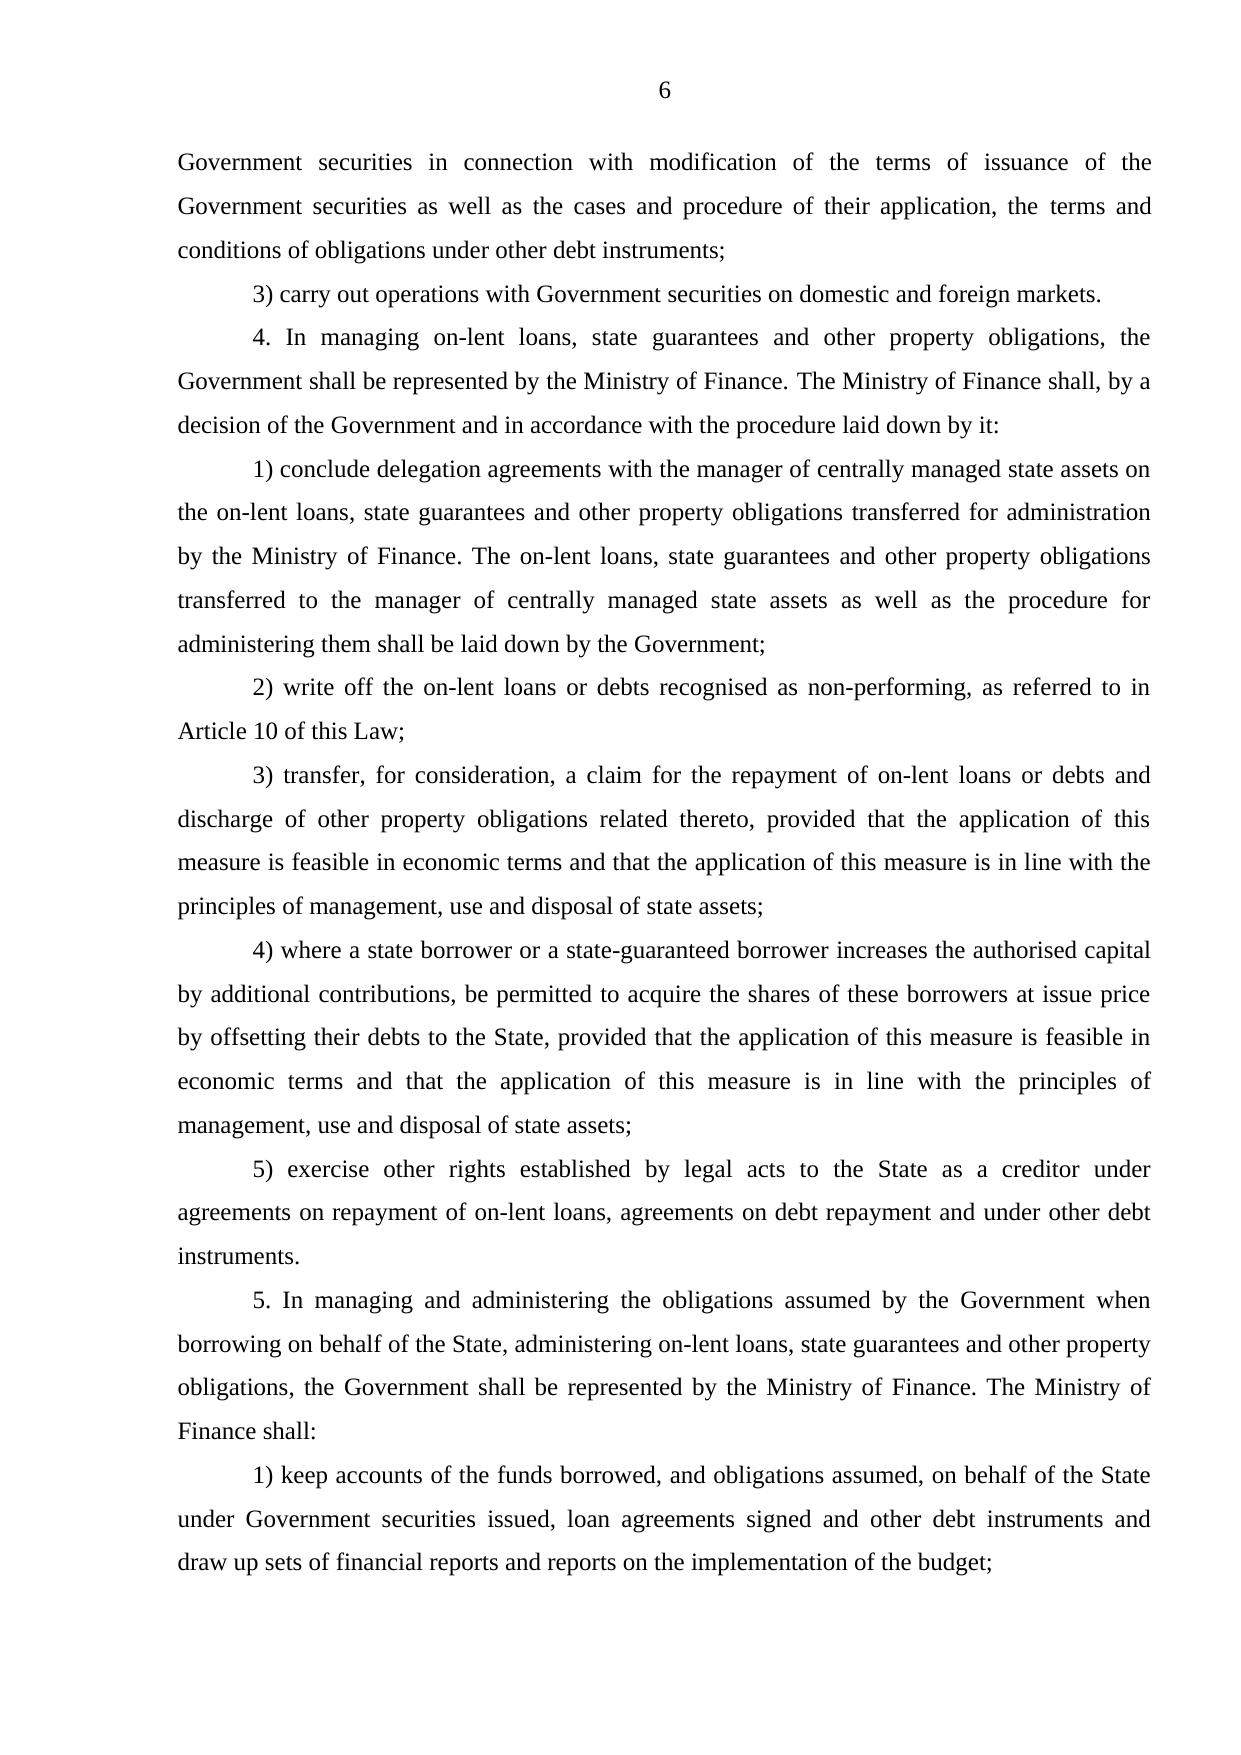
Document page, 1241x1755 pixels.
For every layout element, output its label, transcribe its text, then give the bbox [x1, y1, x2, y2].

text 3) transfer, for consideration, a claim for the repayment of on-lent loans or debts and discharge of other property obligations related thereto, provided that the application of this measure is feasible in economic terms and that the application of this measure is in line with the principles of management, use and disposal of state assets; [177, 745, 1152, 920]
text 3) carry out operations with Government securities on domestic and foreign markets. [177, 264, 1152, 307]
text 4. In managing on-lent loans, state guarantees and other property obligations, the Government shall be represented by the Ministry of Finance. The Ministry of Finance shall, by a decision of the Government and in accordance with the procedure laid down by it: [177, 307, 1152, 439]
text Government securities in connection with modification of the terms of issuance of the Government securities as well as the cases and procedure of their application, the terms and conditions of obligations under other debt instruments; [177, 132, 1152, 264]
text 5) exercise other rights established by legal acts to the State as a creditor under agreements on repayment of on-lent loans, agreements on debt repayment and under other debt instruments. [177, 1139, 1152, 1270]
text 5. In managing and administering the obligations assumed by the Government when borrowing on behalf of the State, administering on-lent loans, state guarantees and other property obligations, the Government shall be represented by the Ministry of Finance. The Ministry of Finance shall: [177, 1270, 1152, 1445]
text 1) conclude delegation agreements with the manager of centrally managed state assets on the on-lent loans, state guarantees and other property obligations transferred for administration by the Ministry of Finance. The on-lent loans, state guarantees and other property obligations transferred to the manager of centrally managed state assets as well as the procedure for administering them shall be laid down by the Government; [177, 439, 1152, 657]
text 4) where a state borrower or a state-guaranteed borrower increases the authorised capital by additional contributions, be permitted to acquire the shares of these borrowers at issue price by offsetting their debts to the State, provided that the application of this measure is feasible in economic terms and that the application of this measure is in line with the principles of management, use and disposal of state assets; [177, 920, 1152, 1139]
text 1) keep accounts of the funds borrowed, and obligations assumed, on behalf of the State under Government securities issued, loan agreements signed and other debt instruments and draw up sets of financial reports and reports on the implementation of the budget; [177, 1445, 1152, 1576]
text 2) write off the on-lent loans or debts recognised as non-performing, as referred to in Article 10 of this Law; [177, 657, 1152, 745]
